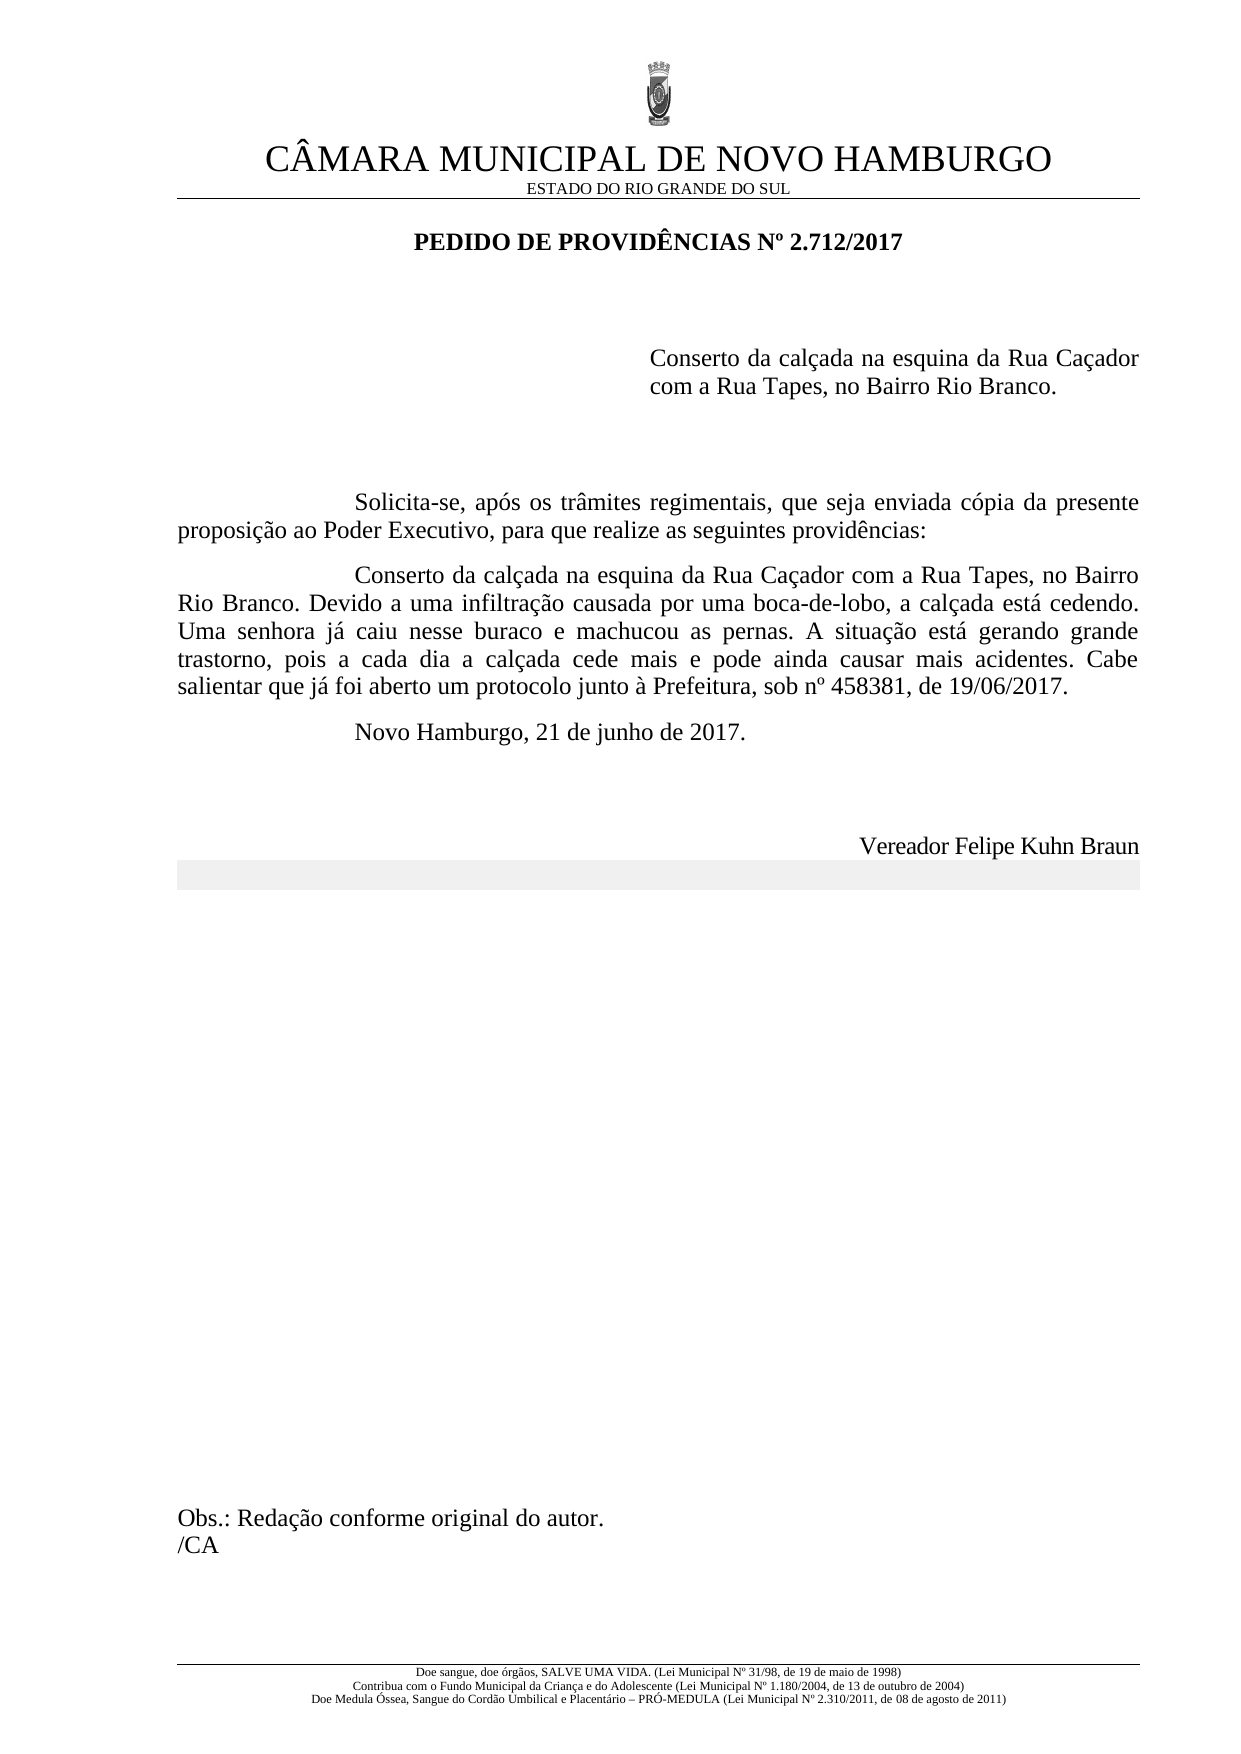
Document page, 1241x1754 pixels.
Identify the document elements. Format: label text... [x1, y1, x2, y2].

text Conserto da calçada na esquina da Rua Caçador com a Rua Tapes, no Bairro Rio Branco. Devido a uma infiltração causada por uma boca-de-lobo, a calçada está cedendo. Uma senhora já caiu nesse buraco e machucou as pernas. A situação está gerando grande trastorno, pois a cada dia a calçada cede mais e pode ainda causar mais acidentes. Cabe salientar que já foi aberto um protocolo junto à Prefeitura, sob nº 458381, de 19/06/2017. [177, 562, 1140, 700]
text Vereador Felipe Kuhn Braun [177, 832, 1140, 860]
text Conserto da calçada na esquina da Rua Caçador com a Rua Tapes, no Bairro Rio Branco. [649, 344, 1140, 400]
text Obs.: Redação conforme original do autor. [177, 1504, 1140, 1532]
text Novo Hamburgo, 21 de junho de 2017. [177, 718, 1140, 746]
text /CA [177, 1532, 1140, 1559]
text PEDIDO DE PROVIDÊNCIAS Nº 2.712/2017 [177, 228, 1140, 256]
text Solicita-se, após os trâmites regimentais, que seja enviada cópia da presente proposição ao Poder Executivo, para que realize as seguintes providências: [177, 488, 1140, 544]
